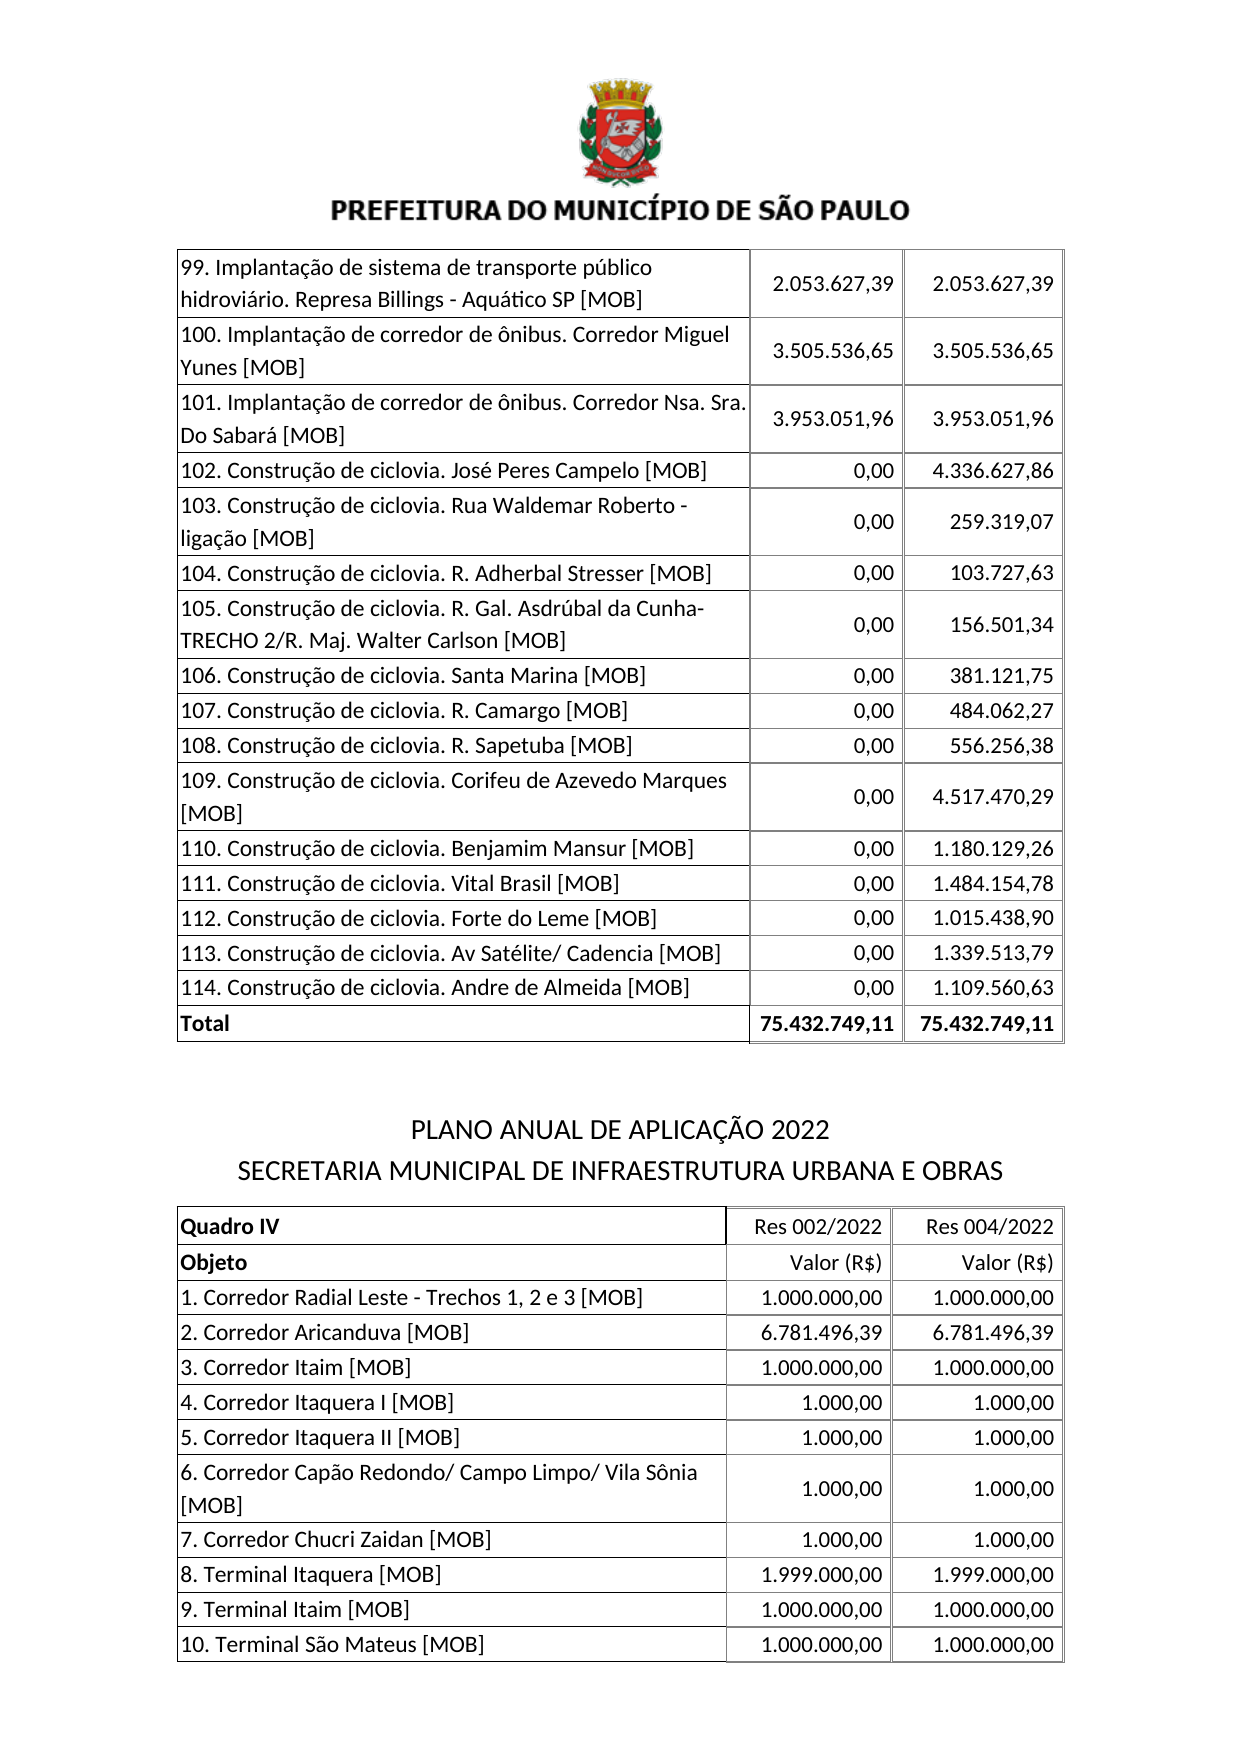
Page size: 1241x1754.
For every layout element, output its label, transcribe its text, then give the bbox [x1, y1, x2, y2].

table_cell 75.432.749,11 [750, 1006, 902, 1041]
table_cell 0,00 [751, 832, 902, 865]
table_cell 484.062,27 [905, 694, 1062, 727]
table_cell 1.999.000,00 [893, 1558, 1062, 1592]
table_cell 1.000.000,00 [893, 1281, 1062, 1314]
table_cell 259.319,07 [905, 489, 1062, 555]
table_cell 0,00 [751, 489, 902, 555]
table_cell 3.505.536,65 [751, 318, 902, 384]
table_cell 0,00 [751, 936, 902, 970]
table_cell 0,00 [751, 971, 902, 1004]
table_header Res 002/2022 [727, 1209, 890, 1243]
table_cell 110. Construção de ciclovia. Benjamim Mansur [MOB] [178, 831, 749, 865]
table_cell Valor (R$) [727, 1245, 890, 1279]
table_cell 3. Corredor Itaim [MOB] [178, 1350, 726, 1384]
table_cell 106. Construção de ciclovia. Santa Marina [MOB] [178, 659, 749, 692]
table_cell 1.484.154,78 [905, 866, 1062, 900]
table_cell 0,00 [751, 901, 902, 935]
table_cell Objeto [178, 1245, 726, 1279]
table_cell 156.501,34 [905, 591, 1062, 658]
table_cell 0,00 [751, 454, 902, 487]
table_cell 381.121,75 [905, 659, 1062, 692]
table_cell 2.053.627,39 [751, 250, 902, 317]
table_cell Valor (R$) [893, 1245, 1062, 1279]
table_cell 109. Construção de ciclovia. Corifeu de Azevedo Marques [MOB] [178, 763, 749, 830]
table_cell 0,00 [751, 659, 902, 692]
table_cell 1. Corredor Radial Leste - Trechos 1, 2 e 3 [MOB] [178, 1281, 726, 1314]
table_cell 100. Implantação de corredor de ônibus. Corredor Miguel Yunes [MOB] [178, 318, 749, 384]
table_cell 1.000.000,00 [893, 1628, 1062, 1661]
table_cell 1.339.513,79 [905, 936, 1062, 970]
table_cell 3.953.051,96 [751, 386, 902, 452]
table_cell 7. Corredor Chucri Zaidan [MOB] [178, 1523, 726, 1557]
table_cell 103.727,63 [905, 556, 1062, 590]
table_cell 1.109.560,63 [905, 971, 1062, 1004]
table_cell 103. Construção de ciclovia. Rua Waldemar Roberto - ligação [MOB] [178, 488, 749, 555]
table_cell 1.000,00 [727, 1386, 890, 1419]
table_cell 75.432.749,11 [905, 1006, 1062, 1041]
table_cell 3.505.536,65 [905, 318, 1062, 384]
table_cell 1.000.000,00 [893, 1593, 1062, 1626]
table_cell 108. Construção de ciclovia. R. Sapetuba [MOB] [178, 729, 749, 762]
table_cell 1.000.000,00 [893, 1351, 1062, 1384]
table_cell 0,00 [751, 694, 902, 727]
table_cell 1.000,00 [727, 1455, 890, 1522]
table_cell 2.053.627,39 [905, 250, 1062, 317]
table_cell 101. Implantação de corredor de ônibus. Corredor Nsa. Sra. Do Sabará [MOB] [178, 385, 749, 452]
table_cell 112. Construção de ciclovia. Forte do Leme [MOB] [178, 901, 749, 935]
table_cell 6.781.496,39 [727, 1316, 890, 1349]
table_cell 1.000,00 [727, 1523, 890, 1557]
table_cell 3.953.051,96 [905, 386, 1062, 452]
table_cell 0,00 [751, 556, 902, 590]
table_cell 4. Corredor Itaquera I [MOB] [178, 1385, 726, 1419]
table_cell 1.000.000,00 [727, 1593, 890, 1626]
table_cell 104. Construção de ciclovia. R. Adherbal Stresser [MOB] [178, 556, 749, 590]
table_cell 6. Corredor Capão Redondo/ Campo Limpo/ Vila Sônia [MOB] [178, 1455, 726, 1522]
table_header Quadro IV [178, 1207, 725, 1243]
table_cell 1.000,00 [893, 1386, 1062, 1419]
table_cell 1.000,00 [893, 1455, 1062, 1522]
table_cell 114. Construção de ciclovia. Andre de Almeida [MOB] [178, 971, 749, 1004]
table_cell 111. Construção de ciclovia. Vital Brasil [MOB] [178, 866, 749, 900]
table_cell 1.000,00 [893, 1523, 1062, 1557]
table_cell 0,00 [751, 764, 902, 830]
table_cell 107. Construção de ciclovia. R. Camargo [MOB] [178, 694, 749, 727]
picture [314, 73, 927, 223]
table_cell 1.000.000,00 [727, 1628, 890, 1661]
text PLANO ANUAL DE APLICAÇÃO 2022 SECRETARIA MUNICIPAL DE INFRAESTRUTURA URBANA E OBRAS [190, 1111, 1051, 1188]
table_cell 1.000.000,00 [727, 1281, 890, 1314]
table_cell 2. Corredor Aricanduva [MOB] [178, 1315, 726, 1349]
table_cell 8. Terminal Itaquera [MOB] [178, 1558, 726, 1592]
table_cell 5. Corredor Itaquera II [MOB] [178, 1420, 726, 1454]
table_cell 9. Terminal Itaim [MOB] [178, 1593, 726, 1626]
table_cell 6.781.496,39 [893, 1316, 1062, 1349]
table_cell 0,00 [751, 866, 902, 900]
table_cell 4.336.627,86 [905, 454, 1062, 487]
table_cell 1.000,00 [893, 1421, 1062, 1454]
table_cell 4.517.470,29 [905, 764, 1062, 830]
table_cell 102. Construção de ciclovia. José Peres Campelo [MOB] [178, 453, 749, 487]
table_cell 1.180.129,26 [905, 832, 1062, 865]
table_cell 1.999.000,00 [727, 1558, 890, 1592]
table_cell 105. Construção de ciclovia. R. Gal. Asdrúbal da Cunha-TRECHO 2/R. Maj. Walter Carlson [MOB] [178, 591, 749, 658]
table_cell 113. Construção de ciclovia. Av Satélite/ Cadencia [MOB] [178, 936, 749, 970]
table_cell Total [178, 1006, 749, 1041]
table_cell 0,00 [751, 591, 902, 658]
table_cell 0,00 [751, 729, 902, 762]
table_cell 556.256,38 [905, 729, 1062, 762]
table_cell 1.000,00 [727, 1421, 890, 1454]
table_cell 1.015.438,90 [905, 901, 1062, 935]
table_cell 10. Terminal São Mateus [MOB] [178, 1627, 726, 1661]
table_header Res 004/2022 [893, 1209, 1062, 1243]
table_cell 1.000.000,00 [727, 1351, 890, 1384]
table_cell 99. Implantação de sistema de transporte público hidroviário. Represa Billings - Aquático SP [MOB] [178, 250, 749, 317]
